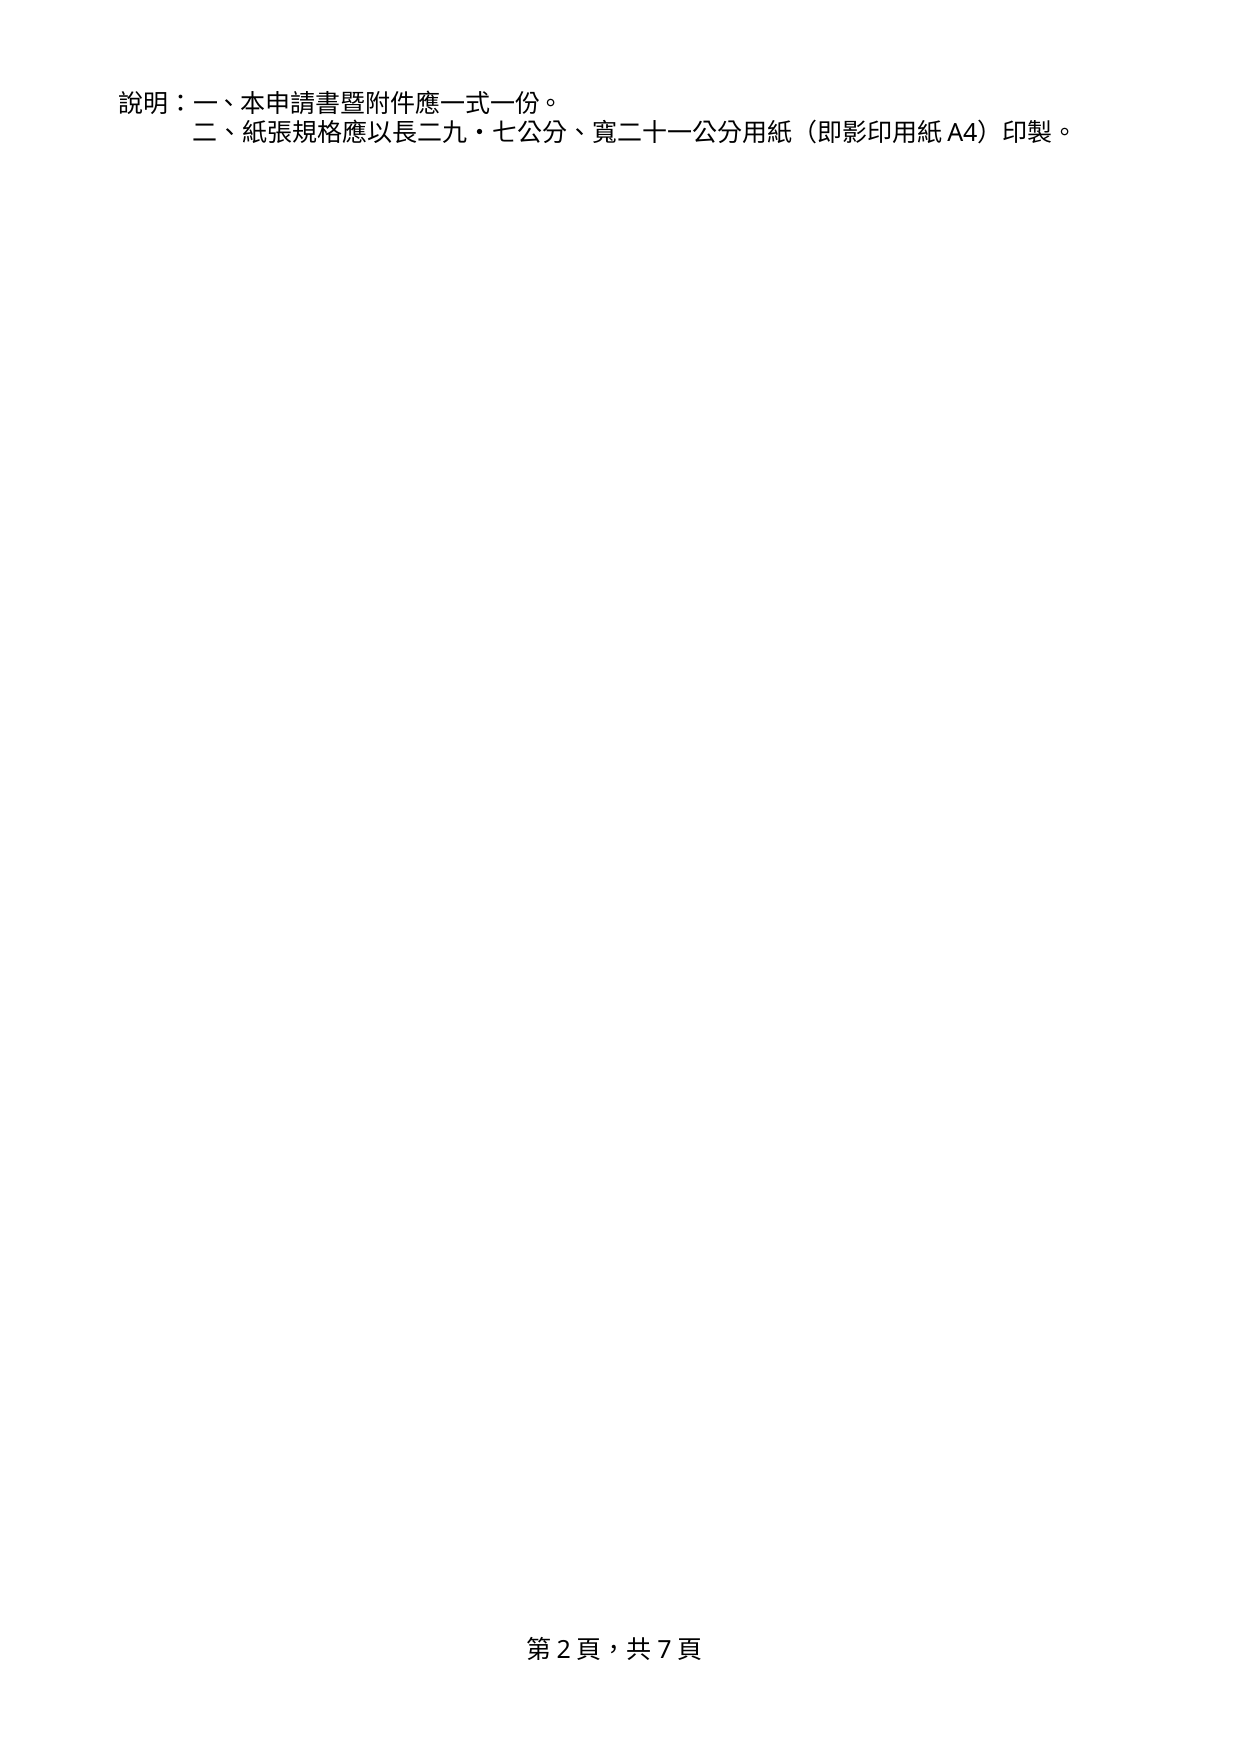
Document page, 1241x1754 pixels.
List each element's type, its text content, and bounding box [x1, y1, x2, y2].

text 說明：一、本申請書暨附件應一式一份。 [118, 89, 1122, 118]
text 二、紙張規格應以長二九‧七公分、寬二十一公分用紙（即影印用紙A4）印製。 [192, 118, 1122, 147]
